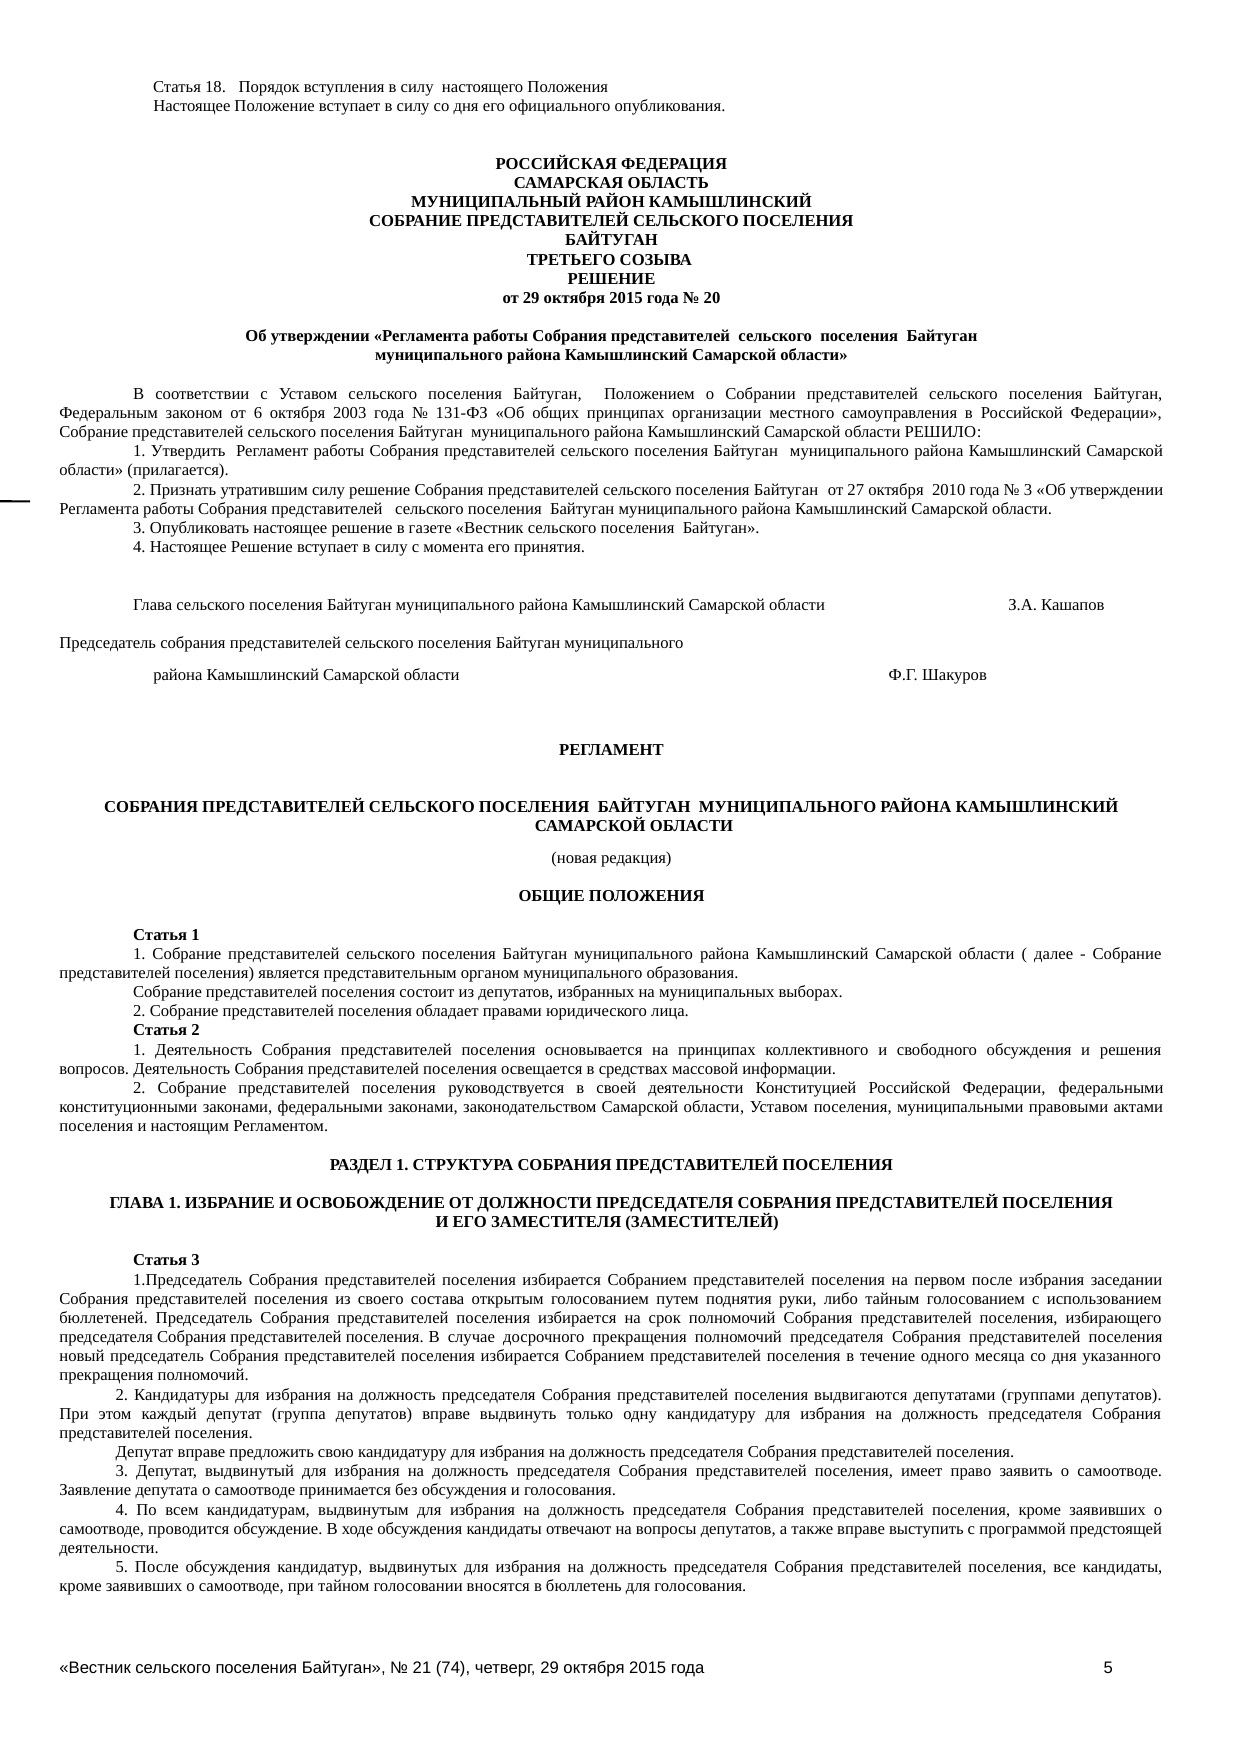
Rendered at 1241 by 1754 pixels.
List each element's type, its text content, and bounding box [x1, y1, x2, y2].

text ОБЩИЕ ПОЛОЖЕНИЯ [59, 886, 1163, 905]
text Статья 18. Порядок вступления в силу настоящего Положения [153, 77, 1163, 96]
text муниципального района Камышлинский Самарской области» [59, 345, 1163, 364]
subtitle СОБРАНИЯ ПРЕДСТАВИТЕЛЕЙ СЕЛЬСКОГО ПОСЕЛЕНИЯ БАЙТУГАН МУНИЦИПАЛЬНОГО РАЙОНА КАМЫШЛИНСКИЙ САМАРСКОЙ ОБЛАСТИ [59, 797, 1163, 835]
text 2. Собрание представителей поселения руководствуется в своей деятельности Конституцией Российской Федерации, федеральными конституционными законами, федеральными законами, законодательством Самарской области, Уставом поселения, муниципальными правовыми актами поселения и настоящим Регламентом. [59, 1078, 1163, 1135]
text 3. Опубликовать настоящее решение в газете «Вестник сельского поселения Байтуган». [59, 518, 1163, 537]
text БАЙТУГАН [59, 230, 1163, 249]
text Депутат вправе предложить свою кандидатуру для избрания на должность председателя Собрания представителей поселения. [59, 1442, 1163, 1461]
text Статья 1 [59, 924, 1163, 943]
text 5. После обсуждения кандидатур, выдвинутых для избрания на должность председателя Собрания представителей поселения, все кандидаты, кроме заявивших о самоотводе, при тайном голосовании вносятся в бюллетень для голосования. [59, 1557, 1163, 1595]
text Глава сельского поселения Байтуган муниципального района Камышлинский Самарской области З.А. Кашапов [59, 594, 1163, 613]
text РАЗДЕЛ 1. СТРУКТУРА СОБРАНИЯ ПРЕДСТАВИТЕЛЕЙ ПОСЕЛЕНИЯ [59, 1154, 1163, 1173]
subtitle РЕГЛАМЕНТ [59, 740, 1163, 759]
text 2. Кандидатуры для избрания на должность председателя Собрания представителей поселения выдвигаются депутатами (группами депутатов). При этом каждый депутат (группа депутатов) вправе выдвинуть только одну кандидатуру для избрания на должность председателя Собрания представителей поселения. [59, 1384, 1163, 1442]
text 3. Депутат, выдвинутый для избрания на должность председателя Собрания представителей поселения, имеет право заявить о самоотводе. Заявление депутата о самоотводе принимается без обсуждения и голосования. [59, 1461, 1163, 1499]
text 2. Признать утратившим силу решение Собрания представителей сельского поселения Байтуган от 27 октября 2010 года № 3 «Об утверждении Регламента работы Собрания представителей сельского поселения Байтуган муниципального района Камышлинский Самарской области. [59, 479, 1163, 518]
text Собрание представителей поселения состоит из депутатов, избранных на муниципальных выборах. [59, 982, 1163, 1001]
text 1. Собрание представителей сельского поселения Байтуган муниципального района Камышлинский Самарской области ( далее - Собрание представителей поселения) является представительным органом муниципального образования. [59, 943, 1163, 982]
text 4. Настоящее Решение вступает в силу с момента его принятия. [59, 537, 1163, 556]
text Председатель собрания представителей сельского поселения Байтуган муниципального [59, 633, 1163, 652]
text СОБРАНИЕ ПРЕДСТАВИТЕЛЕЙ СЕЛЬСКОГО ПОСЕЛЕНИЯ [59, 211, 1163, 230]
text 1. Деятельность Собрания представителей поселения основывается на принципах коллективного и свободного обсуждения и решения вопросов. Деятельность Собрания представителей поселения освещается в средствах массовой информации. [59, 1039, 1163, 1078]
text района Камышлинский Самарской области Ф.Г. Шакуров [59, 664, 1163, 683]
text РЕШЕНИЕ [59, 268, 1163, 288]
text 4. По всем кандидатурам, выдвинутым для избрания на должность председателя Собрания представителей поселения, кроме заявивших о самоотводе, проводится обсуждение. В ходе обсуждения кандидаты отвечают на вопросы депутатов, а также вправе выступить с программой предстоящей деятельности. [59, 1499, 1163, 1557]
text 1. Утвердить Регламент работы Собрания представителей сельского поселения Байтуган муниципального района Камышлинский Самарской области» (прилагается). [59, 441, 1163, 479]
text МУНИЦИПАЛЬНЫЙ РАЙОН Камышлинский [59, 192, 1163, 211]
text В соответствии с Уставом сельского поселения Байтуган, Положением о Собрании представителей сельского поселения Байтуган, Федеральным законом от 6 октября 2003 года № 131-ФЗ «Об общих принципах организации местного самоуправления в Российской Федерации», Собрание представителей сельского поселения Байтуган муниципального района Камышлинский Самарской области РЕШИЛО: [59, 383, 1163, 441]
text от 29 октября 2015 года № 20 [59, 288, 1163, 307]
text И ЕГО ЗАМЕСТИТЕЛЯ (ЗАМЕСТИТЕЛЕЙ) [59, 1212, 1163, 1231]
text Настоящее Положение вступает в силу со дня его официального опубликования. [59, 96, 1163, 115]
text 2. Собрание представителей поселения обладает правами юридического лица. [59, 1001, 1163, 1020]
text (новая редакция) [59, 848, 1163, 867]
text третьего созыва [59, 249, 1163, 268]
text Статья 3 [59, 1250, 1163, 1269]
text Об утверждении «Регламента работы Собрания представителей сельского поселения Байтуган [59, 326, 1163, 345]
text ГЛАВА 1. ИЗБРАНИЕ И ОСВОБОЖДЕНИЕ ОТ ДОЛЖНОСТИ ПРЕДСЕДАТЕЛЯ СОБРАНИЯ ПРЕДСТАВИТЕЛЕЙ ПОСЕЛЕНИЯ [59, 1193, 1163, 1212]
text Статья 2 [59, 1020, 1163, 1039]
text РОССИЙСКАЯ ФЕДЕРАЦИЯ САМАРСКАЯ ОБЛАСТЬ [59, 153, 1163, 192]
text 1.Председатель Собрания представителей поселения избирается Собранием представителей поселения на первом после избрания заседании Собрания представителей поселения из своего состава открытым голосованием путем поднятия руки, либо тайным голосованием с использованием бюллетеней. Председатель Собрания представителей поселения избирается на срок полномочий Собрания представителей поселения, избирающего председателя Собрания представителей поселения. В случае досрочного прекращения полномочий председателя Собрания представителей поселения новый председатель Собрания представителей поселения избирается Собранием представителей поселения в течение одного месяца со дня указанного прекращения полномочий. [59, 1269, 1163, 1384]
